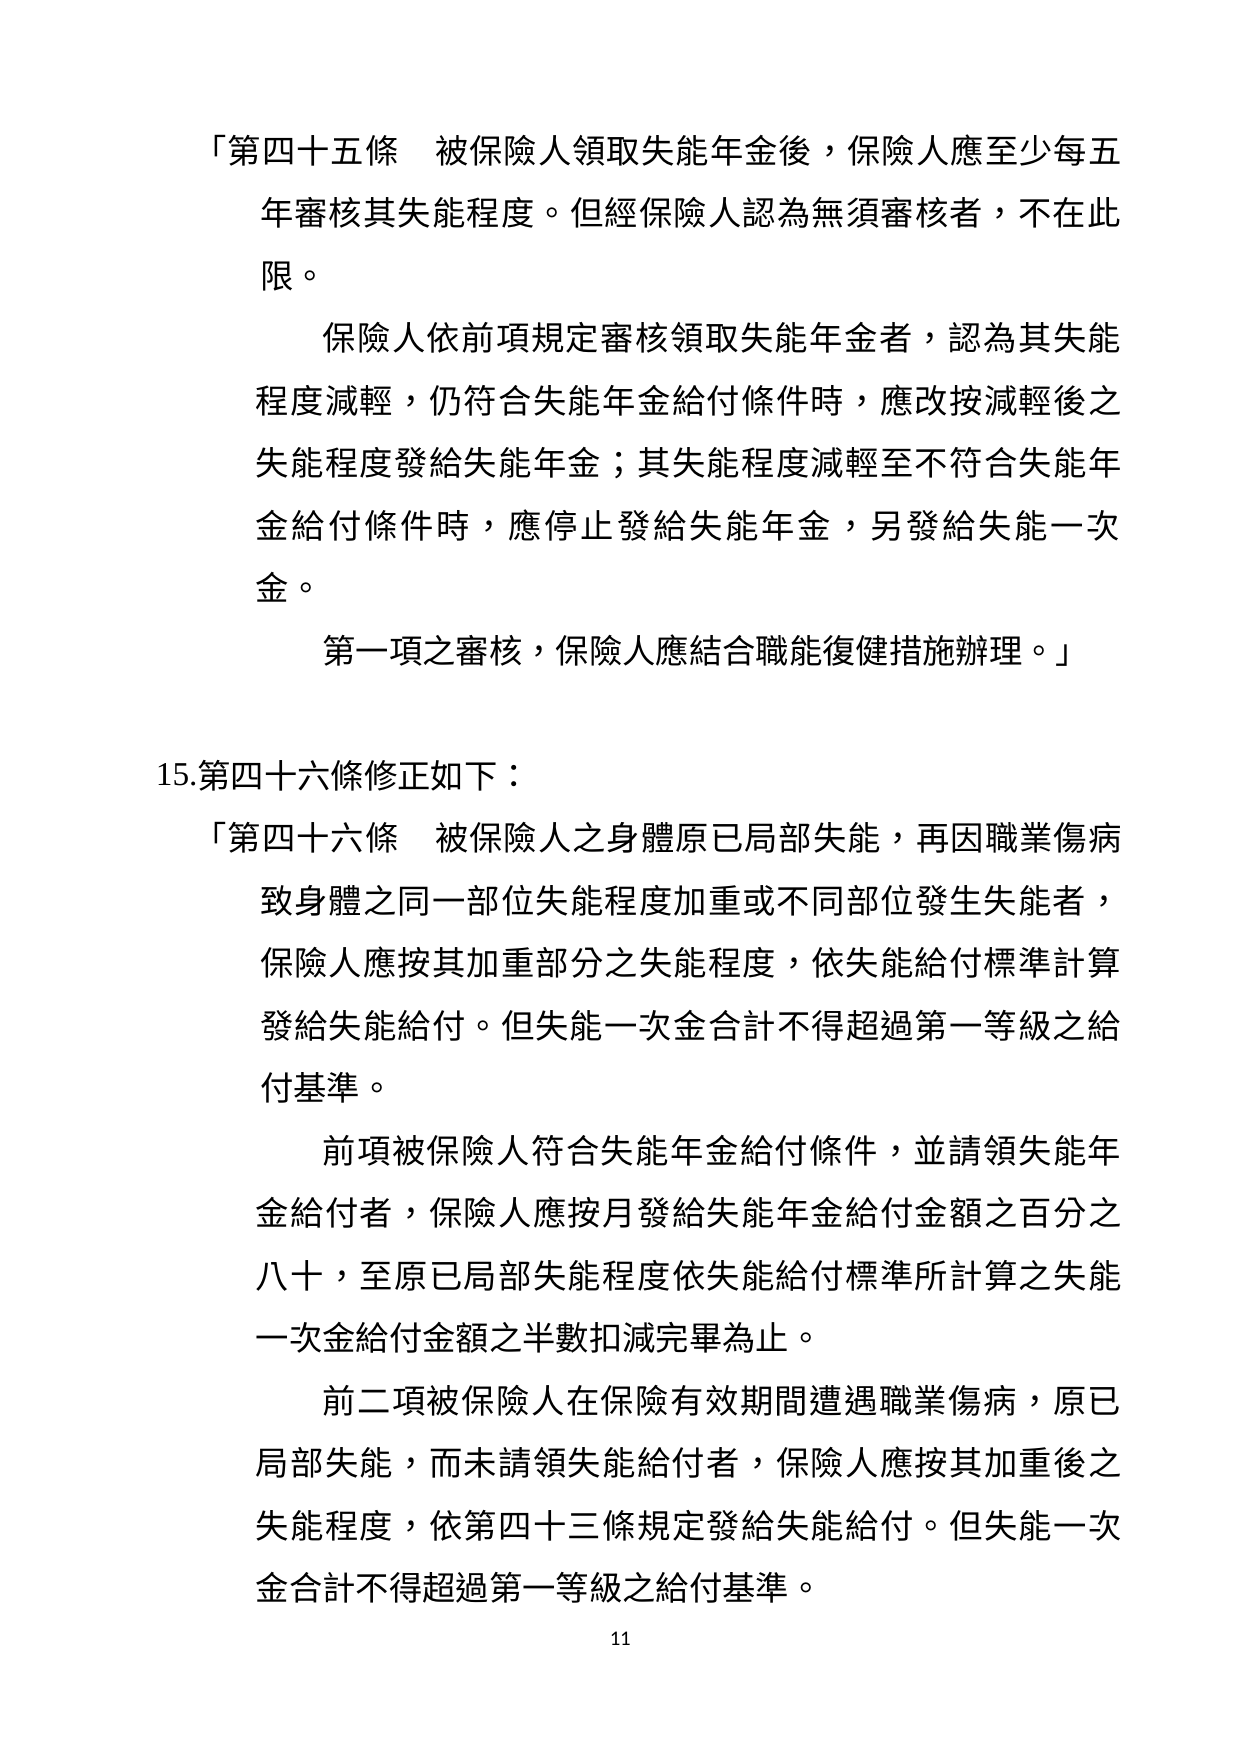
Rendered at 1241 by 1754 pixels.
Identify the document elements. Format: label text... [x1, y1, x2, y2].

text 15.第四十六條修正如下： [156, 732, 1122, 794]
text 「第四十五條 被保險人領取失能年金後，保險人應至少每五年審核其失能程度。但經保險人認為無須審核者，不在此限。 [193, 107, 1122, 294]
text 第一項之審核，保險人應結合職能復健措施辦理。」 [256, 607, 1122, 669]
text 前二項被保險人在保險有效期間遭遇職業傷病，原已局部失能，而未請領失能給付者，保險人應按其加重後之失能程度，依第四十三條規定發給失能給付。但失能一次金合計不得超過第一等級之給付基準。 [256, 1357, 1122, 1607]
text 「第四十六條 被保險人之身體原已局部失能，再因職業傷病致身體之同一部位失能程度加重或不同部位發生失能者，保險人應按其加重部分之失能程度，依失能給付標準計算發給失能給付。但失能一次金合計不得超過第一等級之給付基準。 [193, 794, 1122, 1107]
text 保險人依前項規定審核領取失能年金者，認為其失能程度減輕，仍符合失能年金給付條件時，應改按減輕後之失能程度發給失能年金；其失能程度減輕至不符合失能年金給付條件時，應停止發給失能年金，另發給失能一次金。 [256, 294, 1122, 607]
text 前項被保險人符合失能年金給付條件，並請領失能年金給付者，保險人應按月發給失能年金給付金額之百分之八十，至原已局部失能程度依失能給付標準所計算之失能一次金給付金額之半數扣減完畢為止。 [256, 1107, 1122, 1357]
